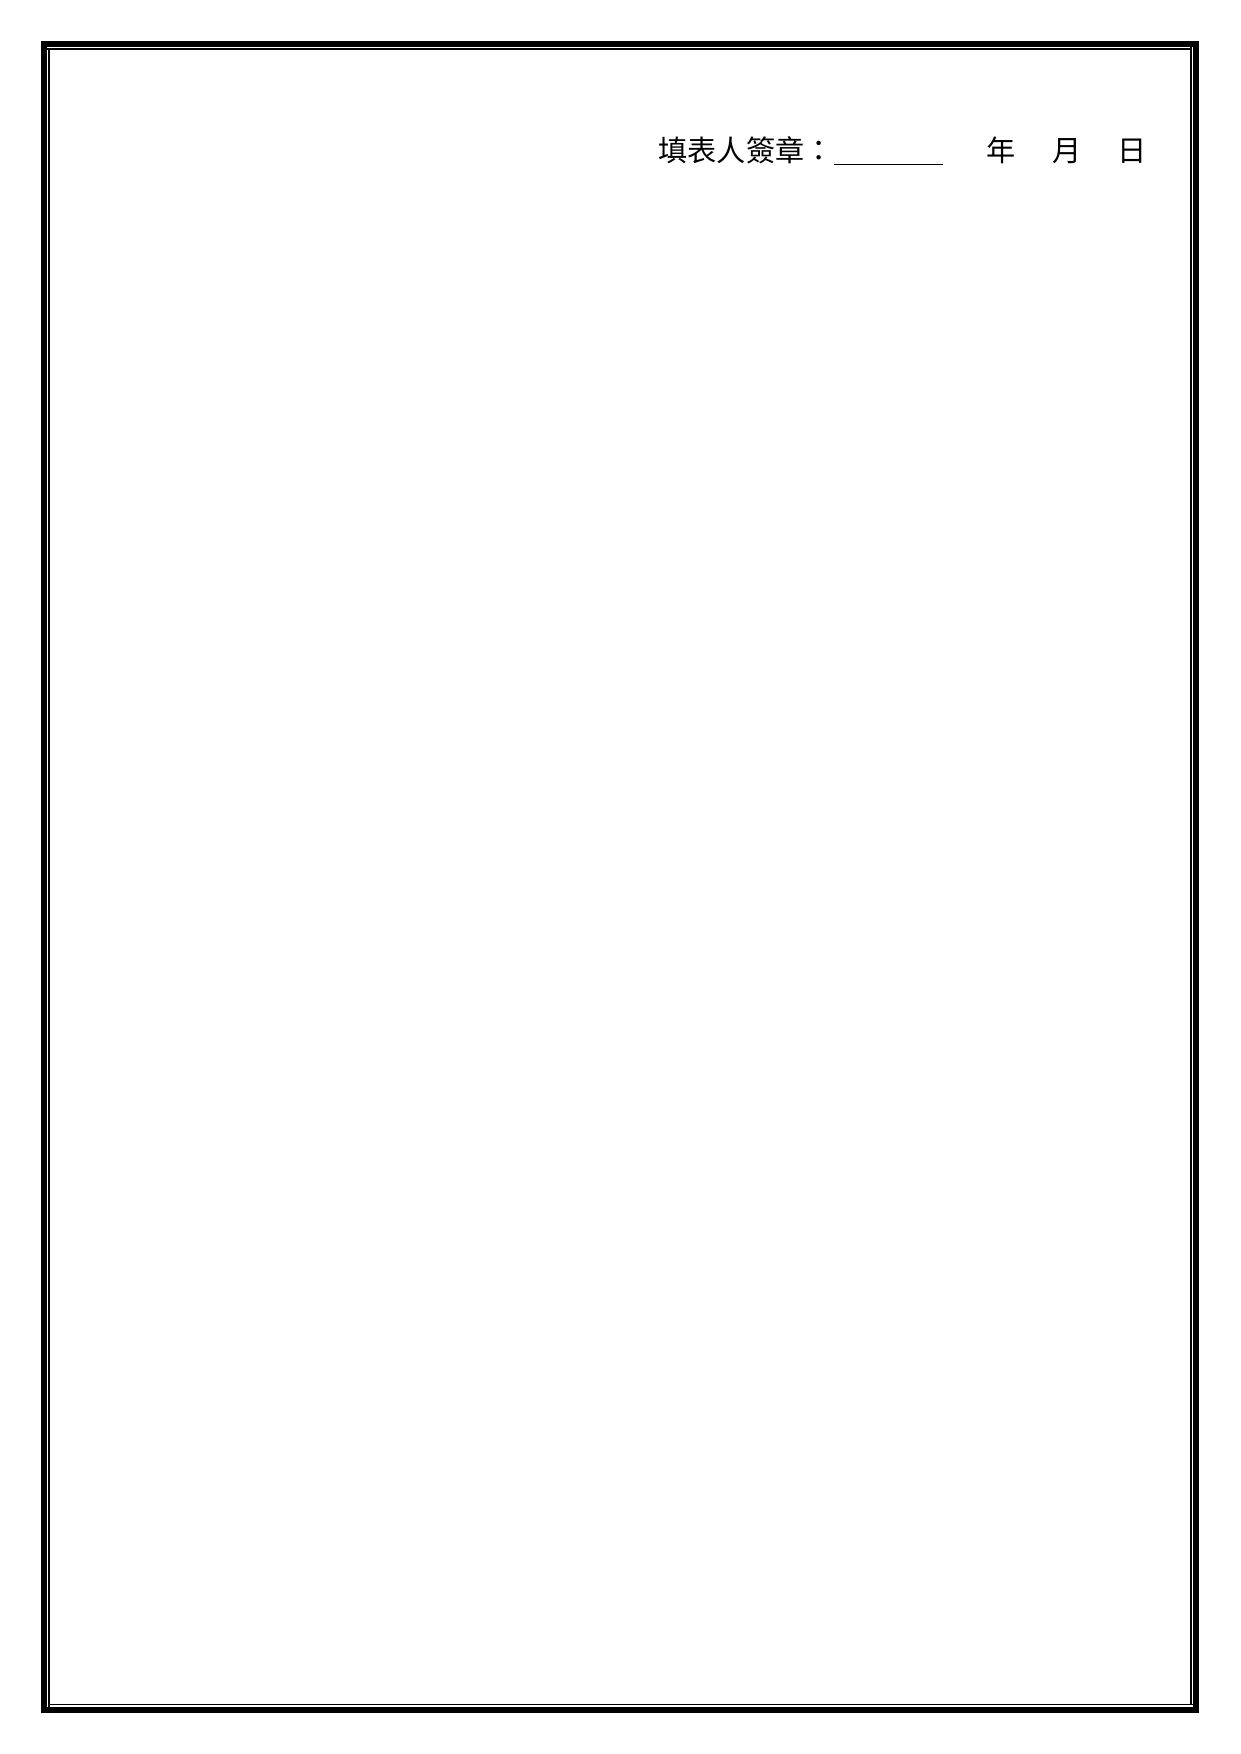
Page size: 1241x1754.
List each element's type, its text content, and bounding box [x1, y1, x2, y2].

text 填表人簽章： 年 月 日 [187, 112, 1147, 187]
